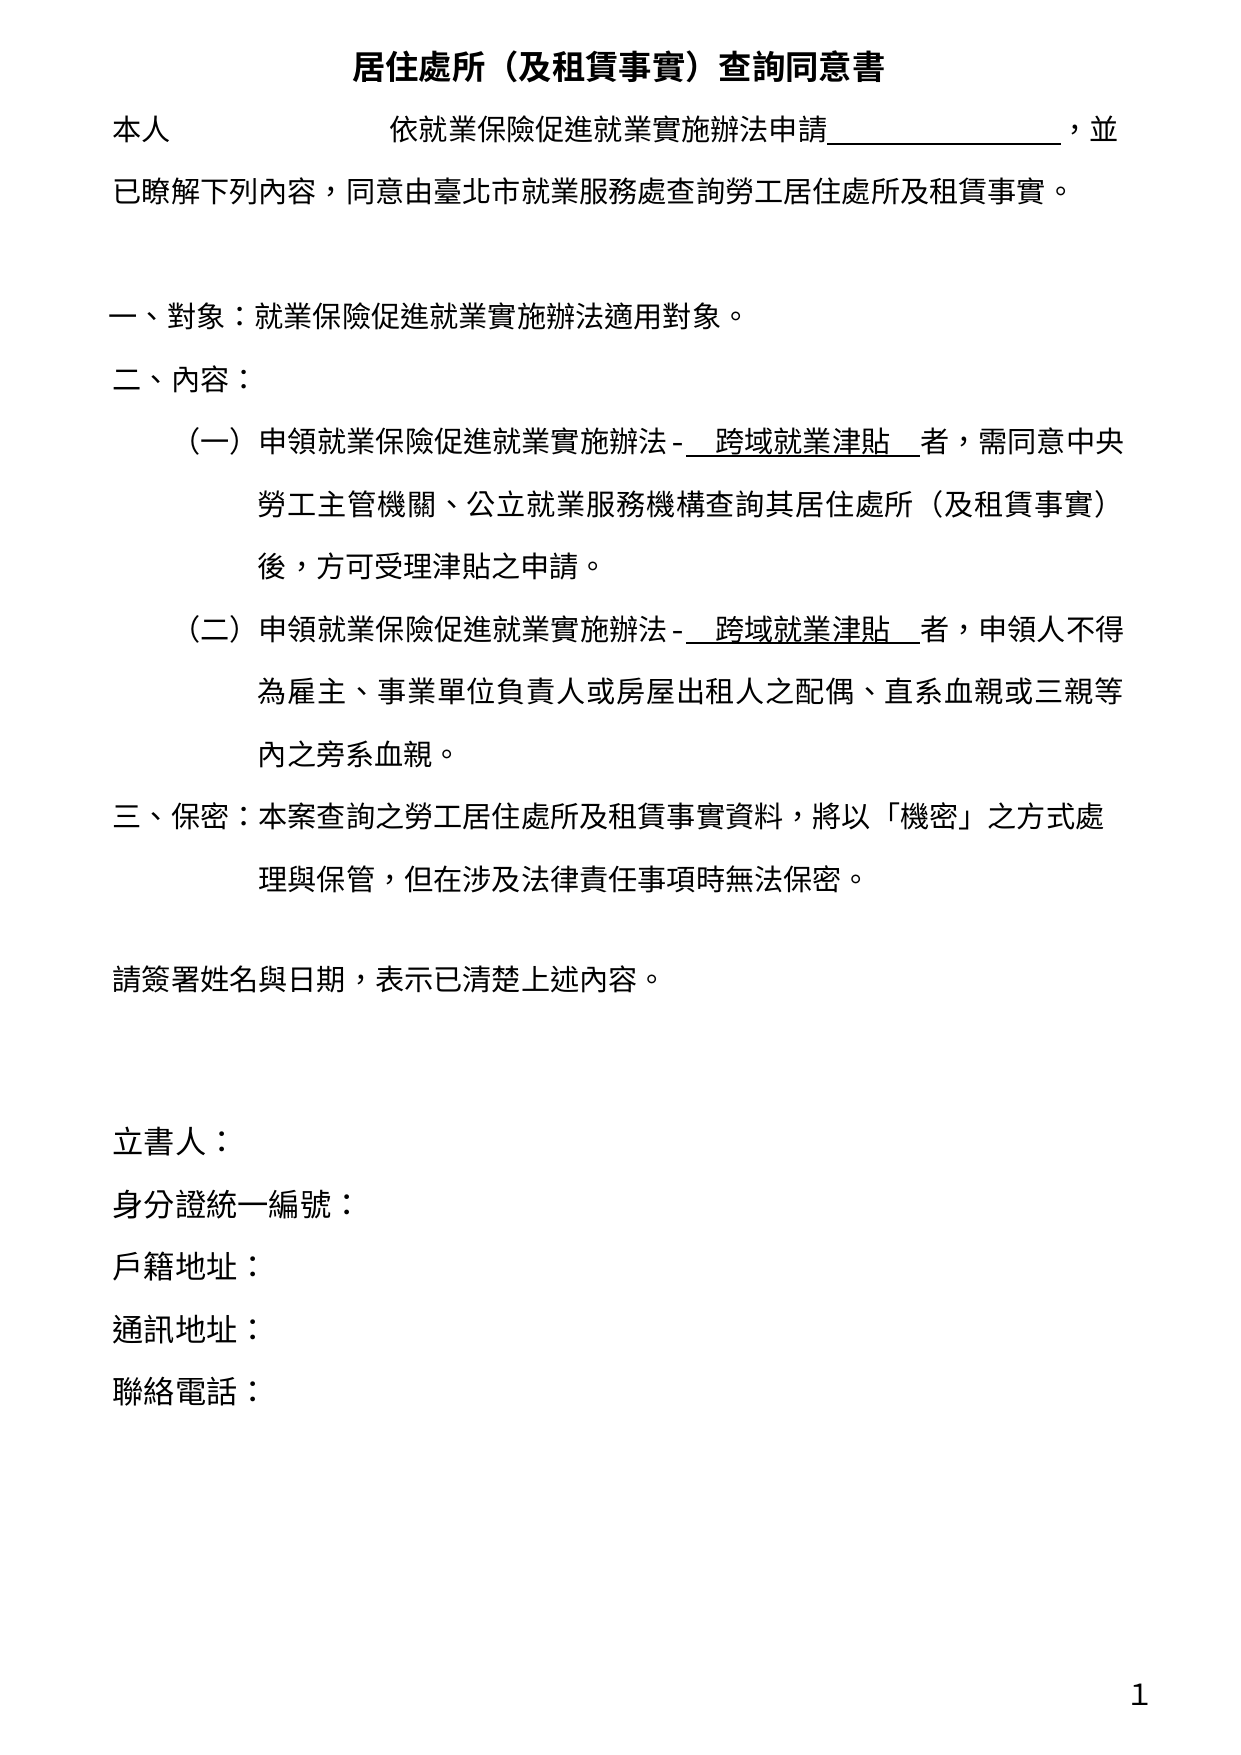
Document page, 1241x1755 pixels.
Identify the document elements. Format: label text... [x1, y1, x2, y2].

text 居住處所（及租賃事實）查詢同意書 [112, 23, 1125, 86]
text 聯絡電話： [112, 1348, 1125, 1411]
text （二）申領就業保險促進就業實施辦法- 跨域就業津貼 者，申領人不得為雇主、事業單位負責人或房屋出租人之配偶、直系血親或三親等內之旁系血親。 [171, 586, 1125, 773]
text 身分證統一編號： [112, 1161, 1125, 1223]
text 本人 依就業保險促進就業實施辦法申請 ，並已瞭解下列內容，同意由臺北市就業服務處查詢勞工居住處所及租賃事實。 [112, 86, 1125, 211]
text 請簽署姓名與日期，表示已清楚上述內容。 [112, 936, 1125, 998]
text 一、對象：就業保險促進就業實施辦法適用對象。 [108, 273, 1109, 336]
text 戶籍地址： [112, 1223, 1125, 1286]
text 通訊地址： [112, 1286, 1125, 1348]
text 立書人： [112, 1098, 1125, 1161]
text 二、內容： [112, 336, 1125, 398]
text 三、保密：本案查詢之勞工居住處所及租賃事實資料，將以「機密」之方式處理與保管，但在涉及法律責任事項時無法保密。 [112, 773, 1125, 898]
text （一）申領就業保險促進就業實施辦法- 跨域就業津貼 者，需同意中央勞工主管機關、公立就業服務機構查詢其居住處所（及租賃事實）後，方可受理津貼之申請。 [171, 398, 1125, 586]
